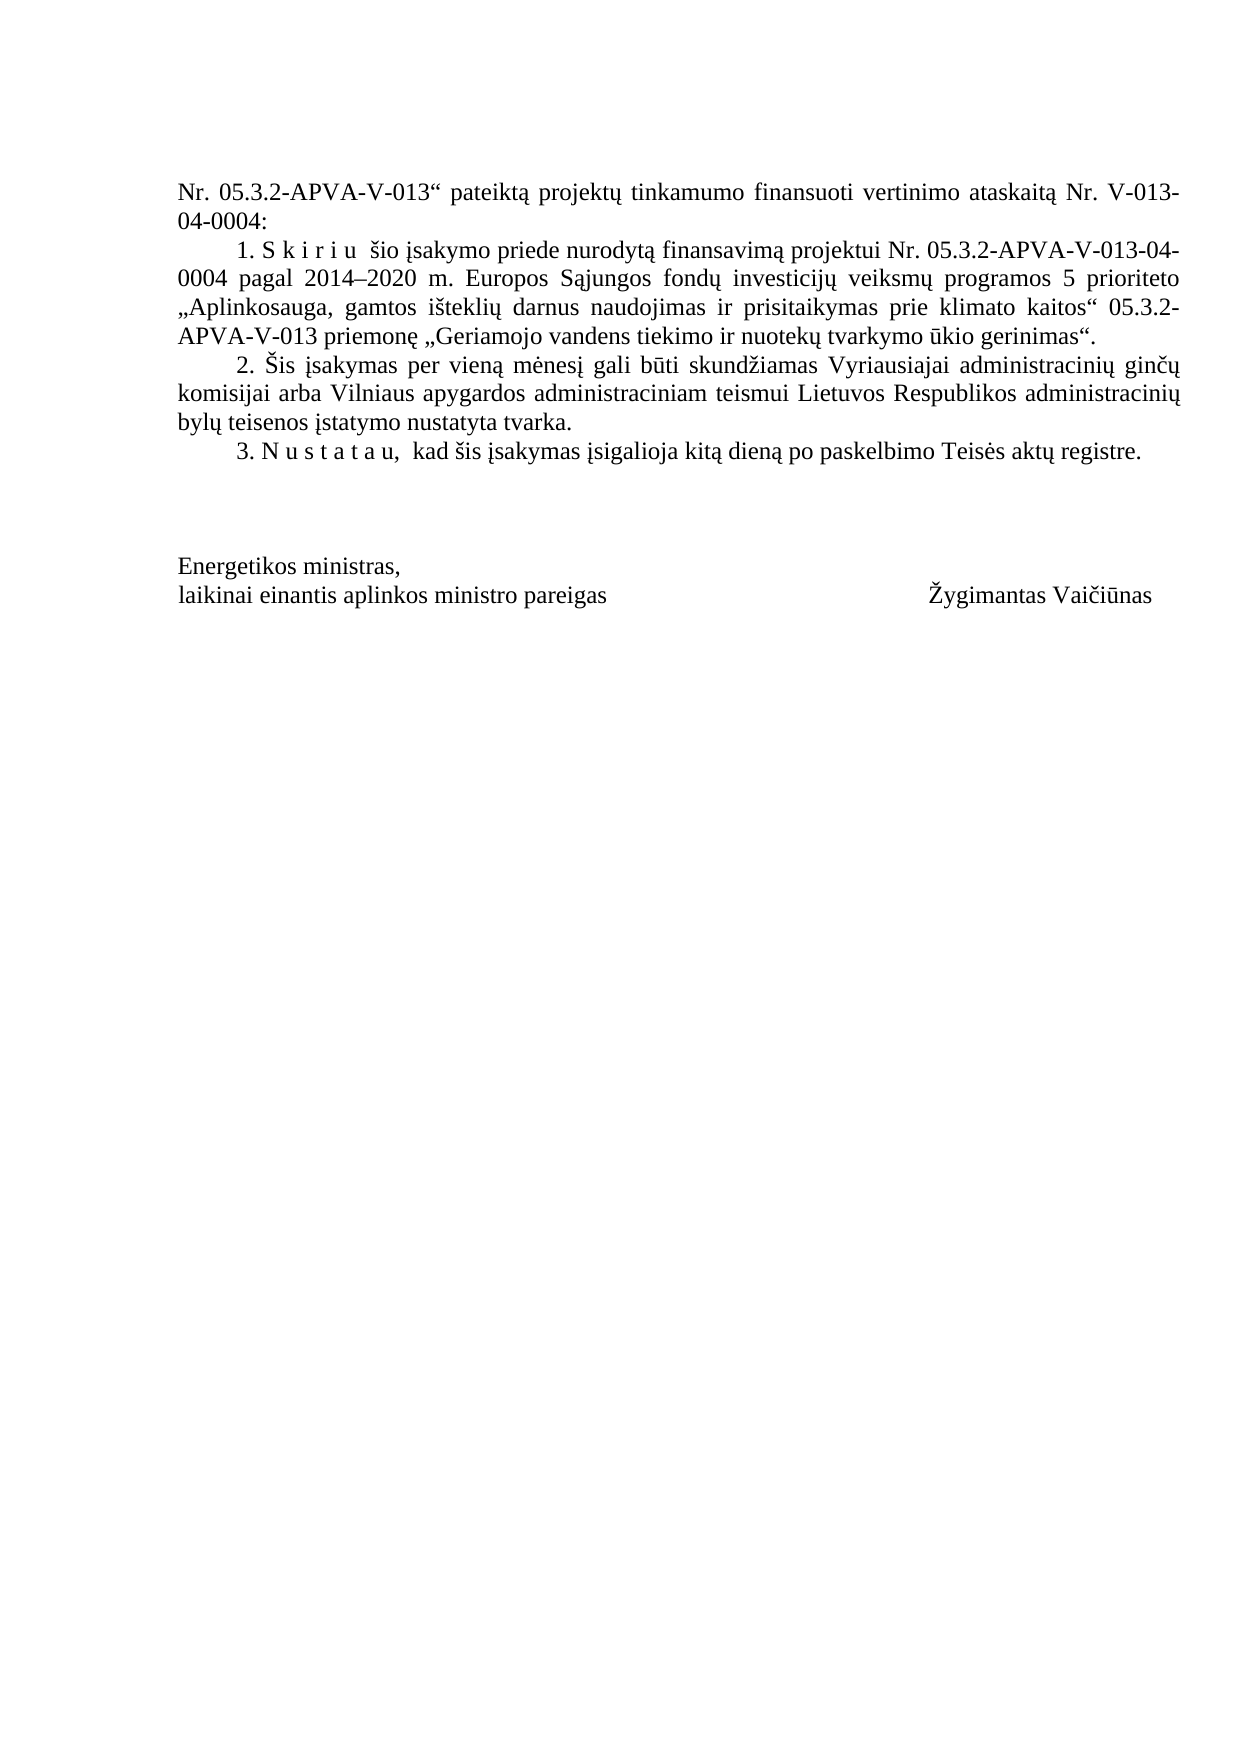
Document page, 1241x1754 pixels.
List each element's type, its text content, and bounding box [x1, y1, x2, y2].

text Energetikos ministras, [177, 551, 1181, 580]
text 3. N u s t a t a u, kad šis įsakymas įsigalioja kitą dieną po paskelbimo Teisės aktų registre. [177, 436, 1181, 465]
text Nr. 05.3.2-APVA-V-013“ pateiktą projektų tinkamumo finansuoti vertinimo ataskaitą Nr. V-013-04-0004: [177, 177, 1181, 235]
text 2. Šis įsakymas per vieną mėnesį gali būti skundžiamas Vyriausiajai administracinių ginčų komisijai arba Vilniaus apygardos administraciniam teismui Lietuvos Respublikos administracinių bylų teisenos įstatymo nustatyta tvarka. [177, 350, 1181, 436]
text 1. S k i r i u šio įsakymo priede nurodytą finansavimą projektui Nr. 05.3.2-APVA-V-013-04-0004 pagal 2014–2020 m. Europos Sąjungos fondų investicijų veiksmų programos 5 prioriteto „Aplinkosauga, gamtos išteklių darnus naudojimas ir prisitaikymas prie klimato kaitos“ 05.3.2-APVA-V-013 priemonę „Geriamojo vandens tiekimo ir nuotekų tvarkymo ūkio gerinimas“. [177, 235, 1181, 350]
text laikinai einantis aplinkos ministro pareigas Žygimantas Vaičiūnas [178, 580, 1177, 608]
